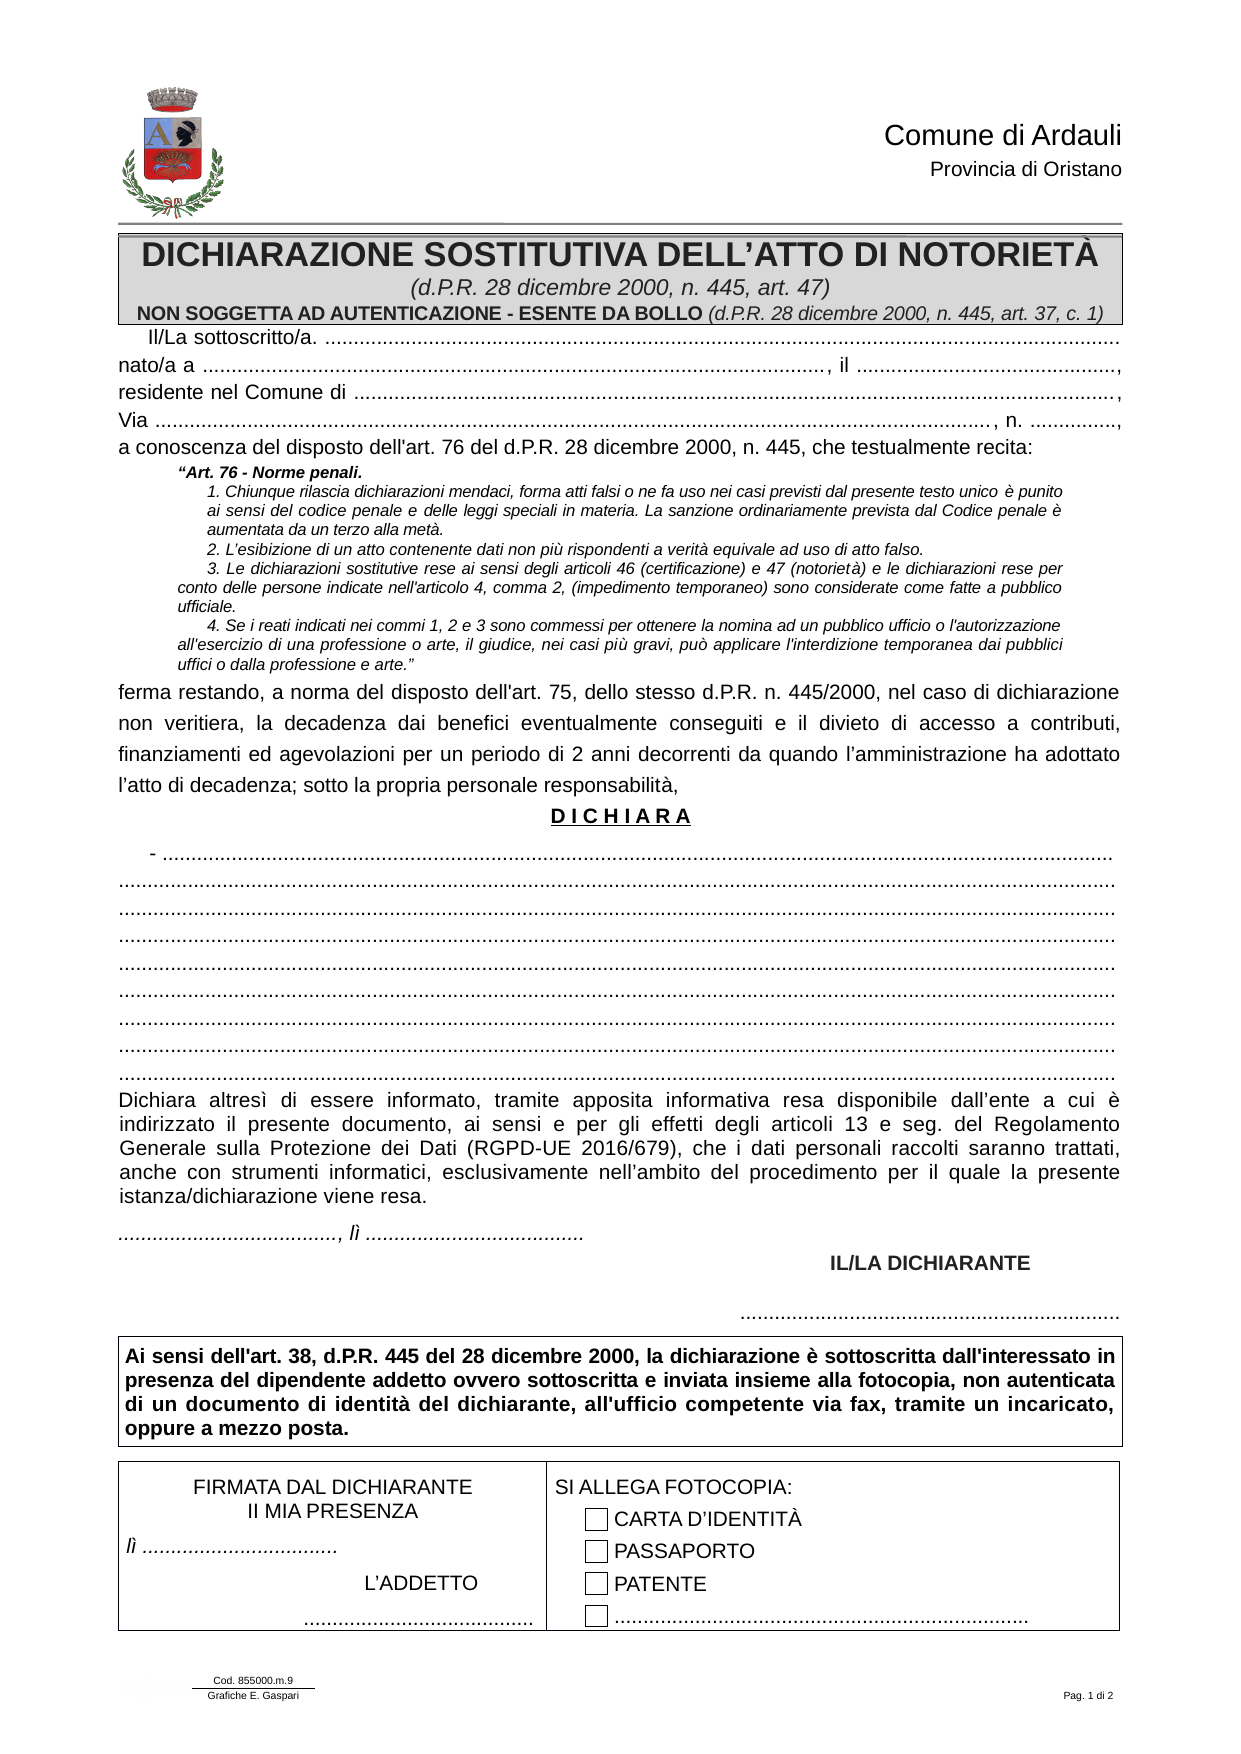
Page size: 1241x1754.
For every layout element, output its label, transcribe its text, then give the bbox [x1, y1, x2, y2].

text 1. Chiunque rilascia dichiarazioni mendaci, forma atti falsi o ne fa uso nei casi previsti dal presente testo unico è punito ai sensi del codice penale e delle leggi speciali in materia. La sanzione ordinariamente prevista dal Codice penale è aumentata da un terzo alla metà. [207, 482, 1063, 539]
text - ..................................................................................................................................................................... [149, 841, 1122, 865]
text Comune di Ardauli [224, 118, 1122, 152]
text ............................................................................................................................................................................. [118, 923, 1122, 947]
picture [122, 87, 224, 219]
text D I C H I A R A [119, 804, 1122, 828]
text 4. Se i reati indicati nei commi 1, 2 e 3 sono commessi per ottenere la nomina ad un pubblico ufficio o l'autorizzazione all'esercizio di una professione o arte, il giudice, nei casi più gravi, può applicare l'interdizione temporanea dai pubblici uffici o dalla professione e arte.” [177, 616, 1063, 673]
text IL/LA DICHIARANTE [738, 1251, 1122, 1275]
text “Art. 76 - Norme penali. [177, 463, 1063, 482]
text ............................................................................................................................................................................. [118, 1061, 1122, 1085]
table_header DICHIARAZIONE SOSTITUTIVA DELL’ATTO DI NOTORIETÀ (d.P.R. 28 dicembre 2000, n. 445, art. 47) NON SOGGETTA AD AUTENTICAZIONE - ESENTE DA BOLLO (d.P.R. 28 dicembre 2000, n. 445, art. 37, c. 1) [119, 238, 1122, 324]
text 3. Le dichiarazioni sostitutive rese ai sensi degli articoli 46 (certificazione) e 47 (notorietà) e le dichiarazioni rese per conto delle persone indicate nell'articolo 4, comma 2, (impedimento temporaneo) sono considerate come fatte a pubblico ufficiale. [177, 558, 1063, 616]
text 2. L’esibizione di un atto contenente dati non più rispondenti a verità equivale ad uso di atto falso. [177, 539, 1063, 558]
text ............................................................................................................................................................................. [118, 868, 1122, 892]
text ............................................................................................................................................................................. [118, 978, 1122, 1002]
text Il/La sottoscritto/a. .......................................................................................................................................... nato/a a ............................................................................................................, il ............................................., residente nel Comune di ...................................................................................................................................., Via ................................................................................................................................................., n. ..............., a conoscenza del disposto dell'art. 76 del d.P.R. 28 dicembre 2000, n. 445, che testualmente recita: [118, 325, 1122, 459]
text Dichiara altresì di essere informato, tramite apposita informativa resa disponibile dall’ente a cui è indirizzato il presente documento, ai sensi e per gli effetti degli articoli 13 e seg. del Regolamento Generale sulla Protezione dei Dati (RGPD-UE 2016/679), che i dati personali raccolti saranno trattati, anche con strumenti informatici, esclusivamente nell’ambito del procedimento per il quale la presente istanza/dichiarazione viene resa. [118, 1088, 1122, 1208]
table_header SI ALLEGA FOTOCOPIA: CARTA D’IDENTITÀ PASSAPORTO PATENTE ........................................................................ [547, 1462, 1119, 1630]
table_header FIRMATA DAL DICHIARANTE II MIA PRESENZA lì .................................. L’ADDETTO ........................................ [119, 1462, 546, 1630]
table_header Ai sensi dell'art. 38, d.P.R. 445 del 28 dicembre 2000, la dichiarazione è sottoscritta dall'interessato in presenza del dipendente addetto ovvero sottoscritta e inviata insieme alla fotocopia, non autenticata di un documento di identità del dichiarante, all'ufficio competente via fax, tramite un incaricato, oppure a mezzo posta. [119, 1337, 1122, 1446]
text ............................................................................................................................................................................. [118, 951, 1122, 975]
text ............................................................................................................................................................................. [118, 1033, 1122, 1057]
text ......................................, lì ...................................... [118, 1221, 1122, 1244]
text ferma restando, a norma del disposto dell'art. 75, dello stesso d.P.R. n. 445/2000, nel caso di dichiarazione non veritiera, la decadenza dai benefici eventualmente conseguiti e il divieto di accesso a contributi, finanziamenti ed agevolazioni per un periodo di 2 anni decorrenti da quando l’amministrazione ha adottato l’atto di decadenza; sotto la propria personale responsabilità, [118, 680, 1122, 797]
text .................................................................. [738, 1300, 1122, 1324]
text ............................................................................................................................................................................. [118, 1006, 1122, 1030]
text Provincia di Oristano [224, 157, 1122, 181]
text ............................................................................................................................................................................. [118, 896, 1122, 920]
